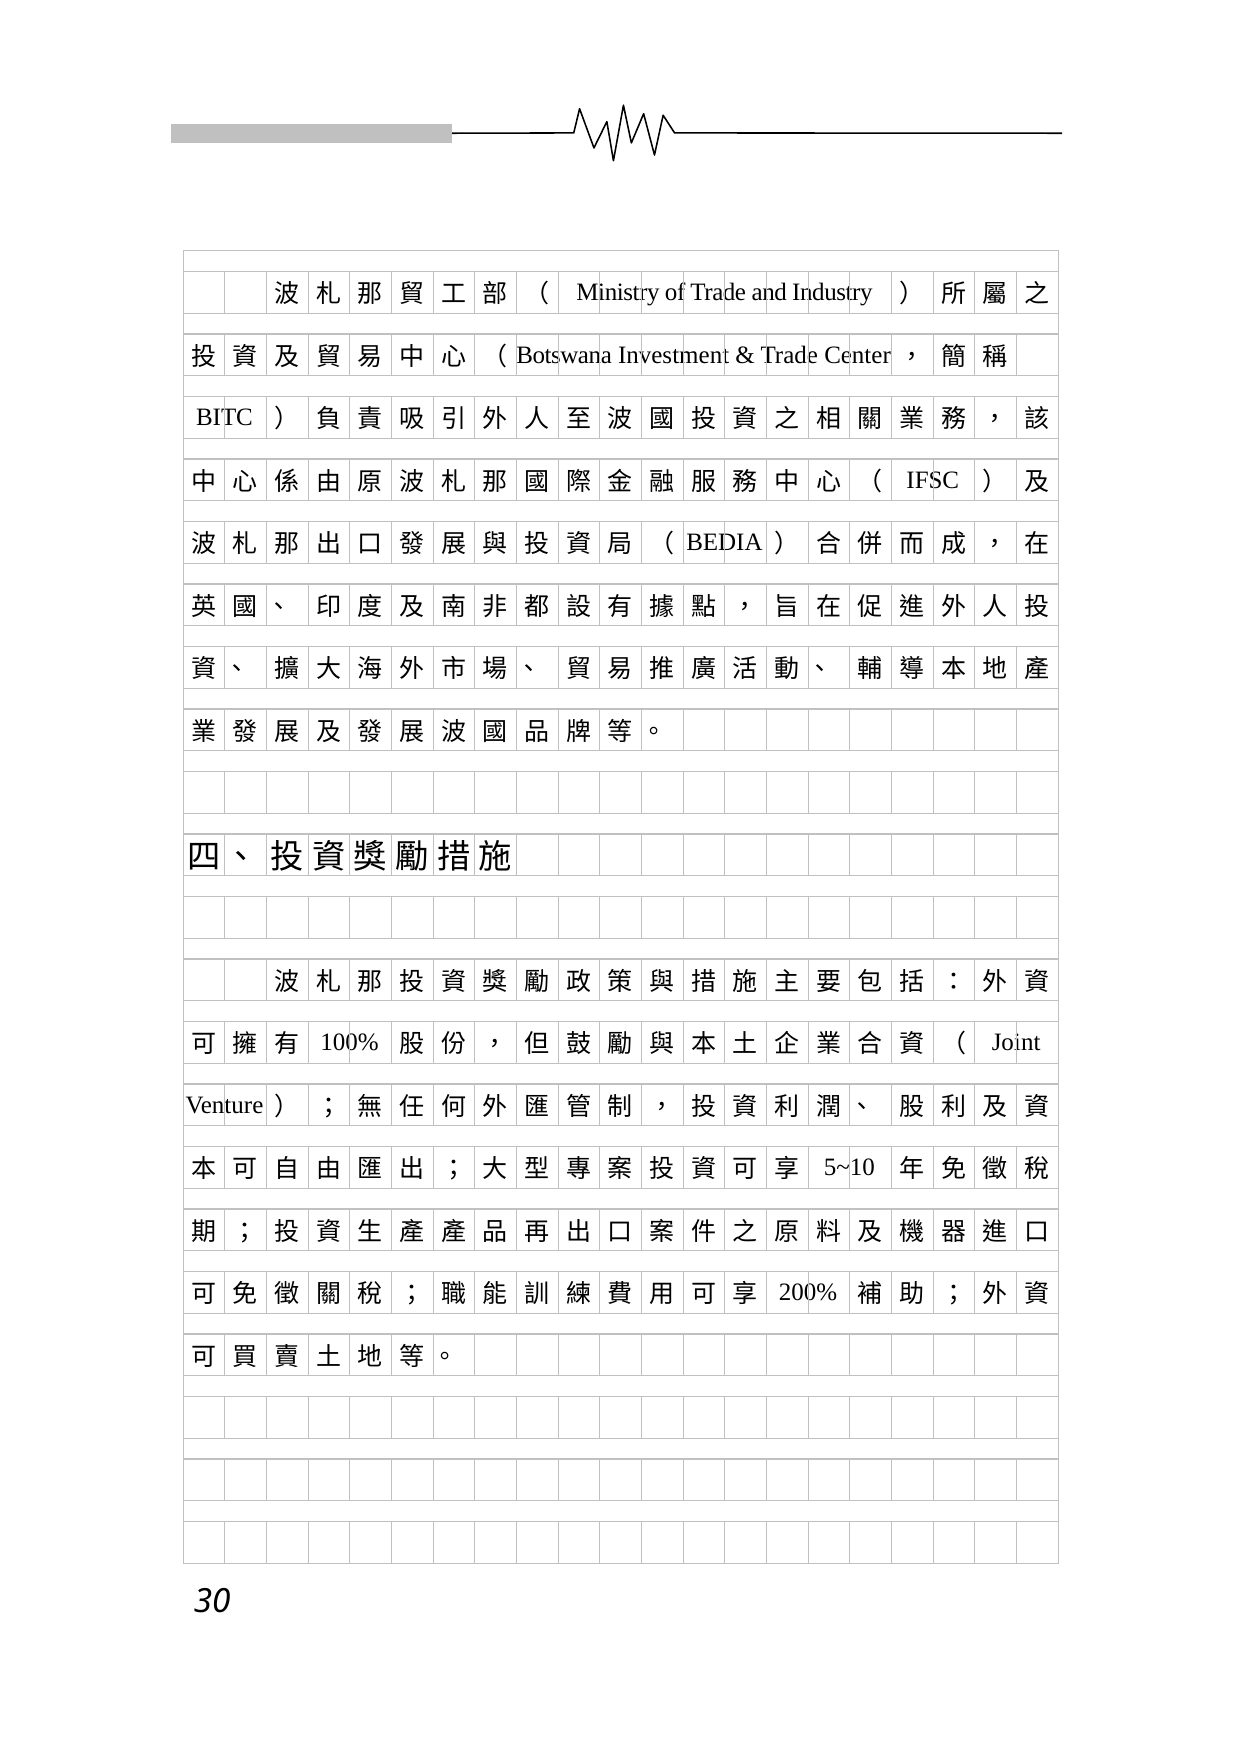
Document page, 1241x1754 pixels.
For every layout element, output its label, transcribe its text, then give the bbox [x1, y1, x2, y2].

text 波札那投資獎勵政策與措施主要包括：外資可擁有100%股份，但鼓勵與本土企業合資（Joint Venture）；無任何外匯管制，投資利潤、股利及資本可自由匯出；大型專案投資可享5~10年免徵稅期；投資生產產品再出口案件之原料及機器進口可免徵關稅；職能訓練費用可享200%補助；外資可買賣土地等。 [184, 1189, 1058, 1208]
text 波札那貿工部（Ministry of Trade and Industry）所屬之投資及貿易中心（Botswana Investment & Trade Center，簡稱BITC）負責吸引外人至波國投資之相關業務，該中心係由原波札那國際金融服務中心（IFSC）及波札那出口發展與投資局（BEDIA）合併而成，在英國、印度及南非都設有據點，旨在促進外人投資、擴大海外市場、貿易推廣活動、輔導本地產業發展及發展波國品牌等。 [184, 564, 1058, 583]
text [975, 835, 1016, 875]
text [1017, 835, 1058, 875]
text 波札那貿工部（Ministry of Trade and Industry）所屬之投資及貿易中心（Botswana Investment & Trade Center，簡稱BITC）負責吸引外人至波國投資之相關業務，該中心係由原波札那國際金融服務中心（IFSC）及波札那出口發展與投資局（BEDIA）合併而成，在英國、印度及南非都設有據點，旨在促進外人投資、擴大海外市場、貿易推廣活動、輔導本地產業發展及發展波國品牌等。 [184, 439, 1058, 458]
text [809, 835, 849, 875]
text [892, 835, 933, 875]
text 四 [184, 835, 224, 875]
text 波札那貿工部（Ministry of Trade and Industry）所屬之投資及貿易中心（Botswana Investment & Trade Center，簡稱BITC）負責吸引外人至波國投資之相關業務，該中心係由原波札那國際金融服務中心（IFSC）及波札那出口發展與投資局（BEDIA）合併而成，在英國、印度及南非都設有據點，旨在促進外人投資、擴大海外市場、貿易推廣活動、輔導本地產業發展及發展波國品牌等。 [184, 626, 1058, 646]
text 勵 [392, 835, 433, 875]
text 波札那投資獎勵政策與措施主要包括：外資可擁有100%股份，但鼓勵與本土企業合資（Joint Venture）；無任何外匯管制，投資利潤、股利及資本可自由匯出；大型專案投資可享5~10年免徵稅期；投資生產產品再出口案件之原料及機器進口可免徵關稅；職能訓練費用可享200%補助；外資可買賣土地等。 [184, 1126, 1058, 1146]
text [684, 835, 724, 875]
text 波札那貿工部（Ministry of Trade and Industry）所屬之投資及貿易中心（Botswana Investment & Trade Center，簡稱BITC）負責吸引外人至波國投資之相關業務，該中心係由原波札那國際金融服務中心（IFSC）及波札那出口發展與投資局（BEDIA）合併而成，在英國、印度及南非都設有據點，旨在促進外人投資、擴大海外市場、貿易推廣活動、輔導本地產業發展及發展波國品牌等。 [184, 501, 1058, 521]
text 波札那投資獎勵政策與措施主要包括：外資可擁有100%股份，但鼓勵與本土企業合資（Joint Venture）；無任何外匯管制，投資利潤、股利及資本可自由匯出；大型專案投資可享5~10年免徵稅期；投資生產產品再出口案件之原料及機器進口可免徵關稅；職能訓練費用可享200%補助；外資可買賣土地等。 [184, 939, 1058, 958]
text 波札那投資獎勵政策與措施主要包括：外資可擁有100%股份，但鼓勵與本土企業合資（Joint Venture）；無任何外匯管制，投資利潤、股利及資本可自由匯出；大型專案投資可享5~10年免徵稅期；投資生產產品再出口案件之原料及機器進口可免徵關稅；職能訓練費用可享200%補助；外資可買賣土地等。 [184, 1064, 1058, 1083]
text 資 [309, 835, 349, 875]
text [934, 835, 974, 875]
text 投 [267, 835, 308, 875]
text [600, 835, 641, 875]
text 、 [225, 835, 266, 875]
text [850, 835, 891, 875]
text [767, 835, 808, 875]
text 波札那貿工部（Ministry of Trade and Industry）所屬之投資及貿易中心（Botswana Investment & Trade Center，簡稱BITC）負責吸引外人至波國投資之相關業務，該中心係由原波札那國際金融服務中心（IFSC）及波札那出口發展與投資局（BEDIA）合併而成，在英國、印度及南非都設有據點，旨在促進外人投資、擴大海外市場、貿易推廣活動、輔導本地產業發展及發展波國品牌等。 [184, 376, 1058, 396]
text 波札那投資獎勵政策與措施主要包括：外資可擁有100%股份，但鼓勵與本土企業合資（Joint Venture）；無任何外匯管制，投資利潤、股利及資本可自由匯出；大型專案投資可享5~10年免徵稅期；投資生產產品再出口案件之原料及機器進口可免徵關稅；職能訓練費用可享200%補助；外資可買賣土地等。 [184, 1251, 1058, 1271]
text [559, 835, 599, 875]
text 波札那投資獎勵政策與措施主要包括：外資可擁有100%股份，但鼓勵與本土企業合資（Joint Venture）；無任何外匯管制，投資利潤、股利及資本可自由匯出；大型專案投資可享5~10年免徵稅期；投資生產產品再出口案件之原料及機器進口可免徵關稅；職能訓練費用可享200%補助；外資可買賣土地等。 [184, 1314, 1058, 1333]
text [725, 835, 766, 875]
text [642, 835, 683, 875]
text 施 [475, 835, 516, 875]
text 波札那貿工部（Ministry of Trade and Industry）所屬之投資及貿易中心（Botswana Investment & Trade Center，簡稱BITC）負責吸引外人至波國投資之相關業務，該中心係由原波札那國際金融服務中心（IFSC）及波札那出口發展與投資局（BEDIA）合併而成，在英國、印度及南非都設有據點，旨在促進外人投資、擴大海外市場、貿易推廣活動、輔導本地產業發展及發展波國品牌等。 [184, 689, 1058, 708]
text [517, 835, 558, 875]
text 波札那貿工部（Ministry of Trade and Industry）所屬之投資及貿易中心（Botswana Investment & Trade Center，簡稱BITC）負責吸引外人至波國投資之相關業務，該中心係由原波札那國際金融服務中心（IFSC）及波札那出口發展與投資局（BEDIA）合併而成，在英國、印度及南非都設有據點，旨在促進外人投資、擴大海外市場、貿易推廣活動、輔導本地產業發展及發展波國品牌等。 [184, 251, 1058, 271]
text 波札那貿工部（Ministry of Trade and Industry）所屬之投資及貿易中心（Botswana Investment & Trade Center，簡稱BITC）負責吸引外人至波國投資之相關業務，該中心係由原波札那國際金融服務中心（IFSC）及波札那出口發展與投資局（BEDIA）合併而成，在英國、印度及南非都設有據點，旨在促進外人投資、擴大海外市場、貿易推廣活動、輔導本地產業發展及發展波國品牌等。 [184, 314, 1058, 333]
text [184, 814, 1058, 833]
text 波札那投資獎勵政策與措施主要包括：外資可擁有100%股份，但鼓勵與本土企業合資（Joint Venture）；無任何外匯管制，投資利潤、股利及資本可自由匯出；大型專案投資可享5~10年免徵稅期；投資生產產品再出口案件之原料及機器進口可免徵關稅；職能訓練費用可享200%補助；外資可買賣土地等。 [184, 1001, 1058, 1021]
text 措 [434, 835, 474, 875]
text 獎 [350, 835, 391, 875]
